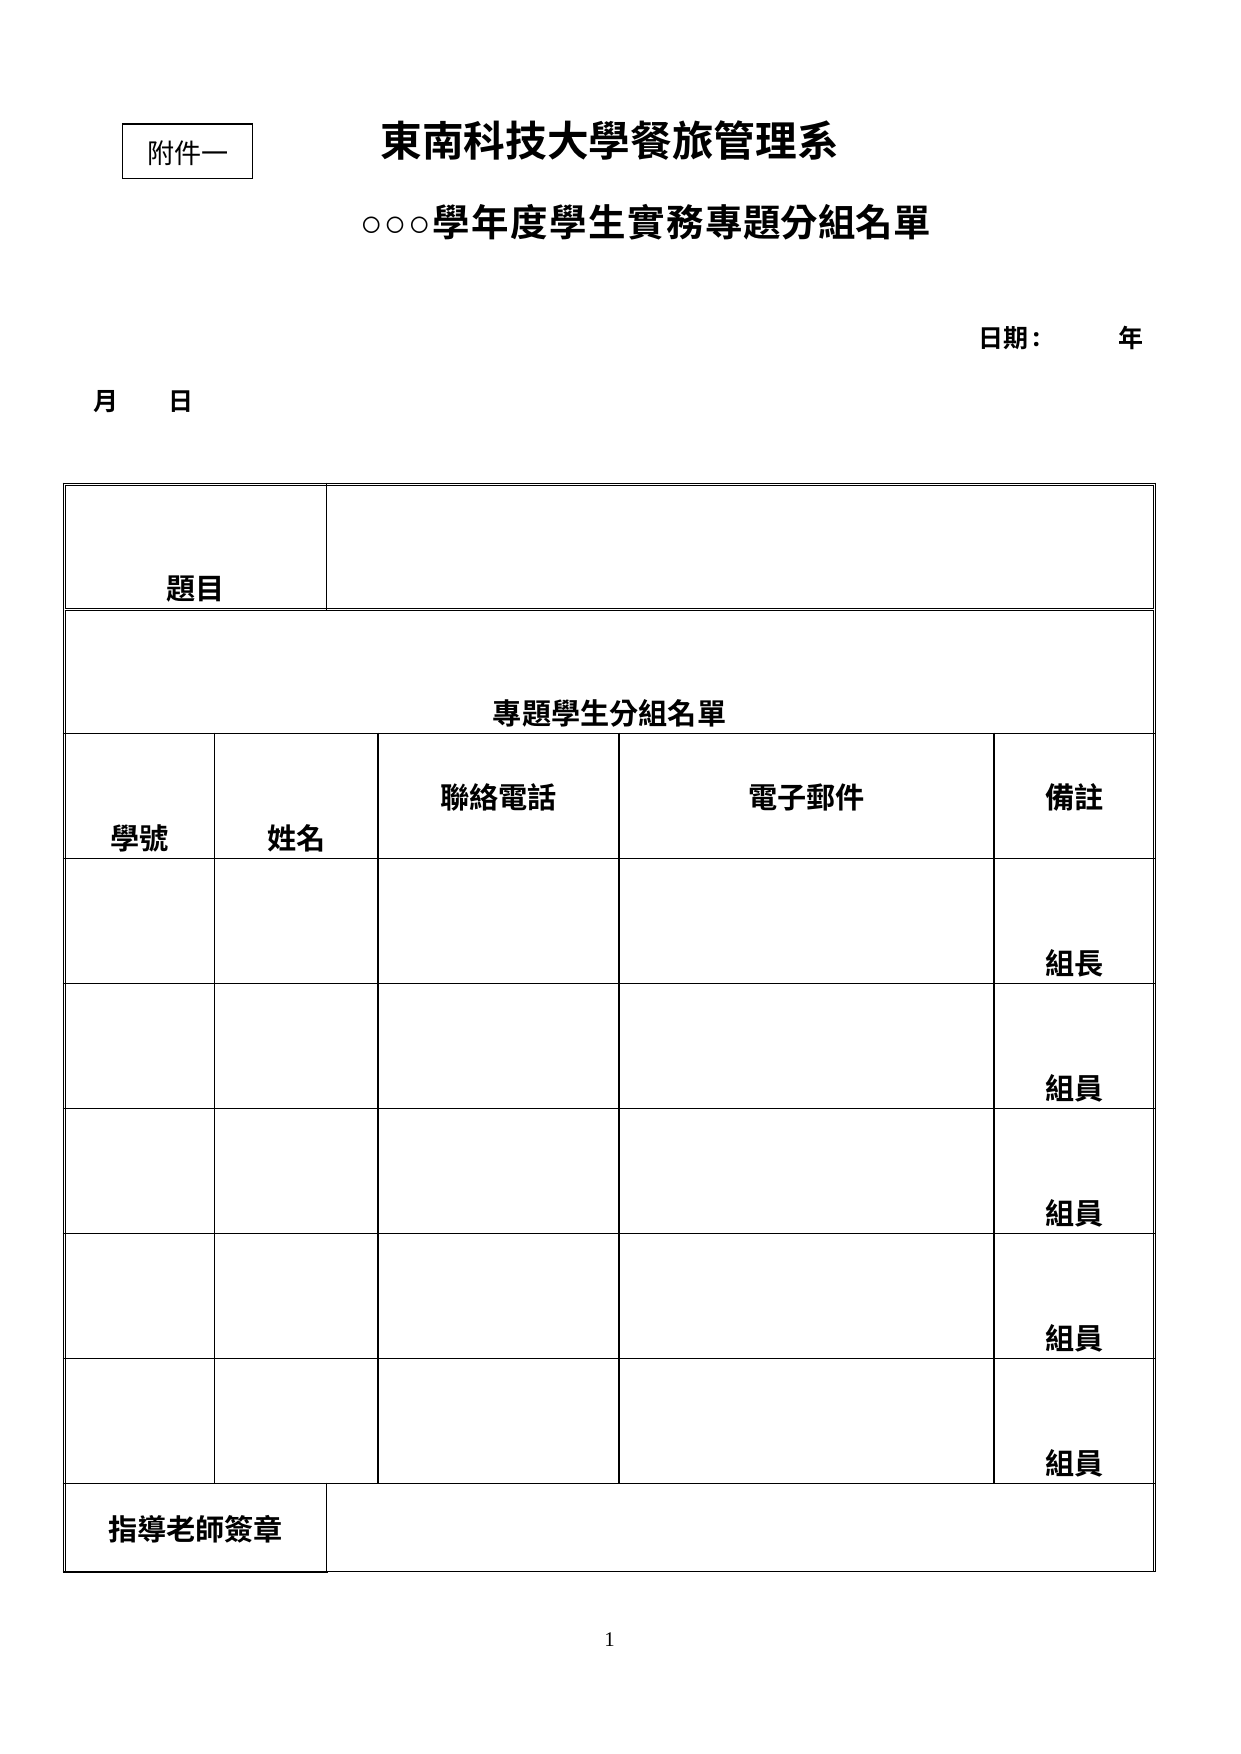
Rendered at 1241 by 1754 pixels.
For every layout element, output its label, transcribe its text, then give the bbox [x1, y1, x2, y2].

table_cell [379, 984, 618, 1108]
text ○○○學年度學生實務專題分組名單 [94, 193, 1196, 247]
table_cell [215, 1359, 377, 1483]
table_cell 備註 [995, 734, 1153, 858]
table_cell [379, 1109, 618, 1233]
table_cell [620, 1109, 993, 1233]
table_cell 專題學生分組名單 [66, 611, 1153, 733]
table_cell [66, 1234, 214, 1358]
text 附件一 [138, 132, 237, 170]
table_cell 聯絡電話 [379, 734, 618, 858]
text 東南科技大學餐旅管理系 [94, 108, 1125, 168]
table_cell [620, 1234, 993, 1358]
table_cell [620, 1359, 993, 1483]
table_cell 電子郵件 [620, 734, 993, 858]
table_cell [215, 1234, 377, 1358]
table_cell [379, 859, 618, 983]
table_cell [66, 1359, 214, 1483]
table_header [327, 486, 1153, 608]
table_cell [327, 1484, 1153, 1571]
text 東南科技大學餐旅管理系 [123, 125, 252, 178]
table_cell [379, 1234, 618, 1358]
table_cell 學號 [66, 734, 214, 858]
table_cell 組員 [995, 1109, 1153, 1233]
table_cell [215, 859, 377, 983]
table_header 題目 [66, 486, 326, 608]
text 日期: 年 月 日 [94, 295, 1196, 420]
table_cell [215, 984, 377, 1108]
table_cell [379, 1359, 618, 1483]
table_cell [66, 1109, 214, 1233]
table_cell 組員 [995, 1359, 1153, 1483]
table_cell 組員 [995, 1234, 1153, 1358]
table_cell 指導老師簽章 [66, 1484, 326, 1571]
table_cell [620, 859, 993, 983]
table_cell 組長 [995, 859, 1153, 983]
table_cell [215, 1109, 377, 1233]
table_cell 組員 [995, 984, 1153, 1108]
table_cell [620, 984, 993, 1108]
table_cell 姓名 [215, 734, 377, 858]
table_cell [66, 984, 214, 1108]
table_cell [66, 859, 214, 983]
